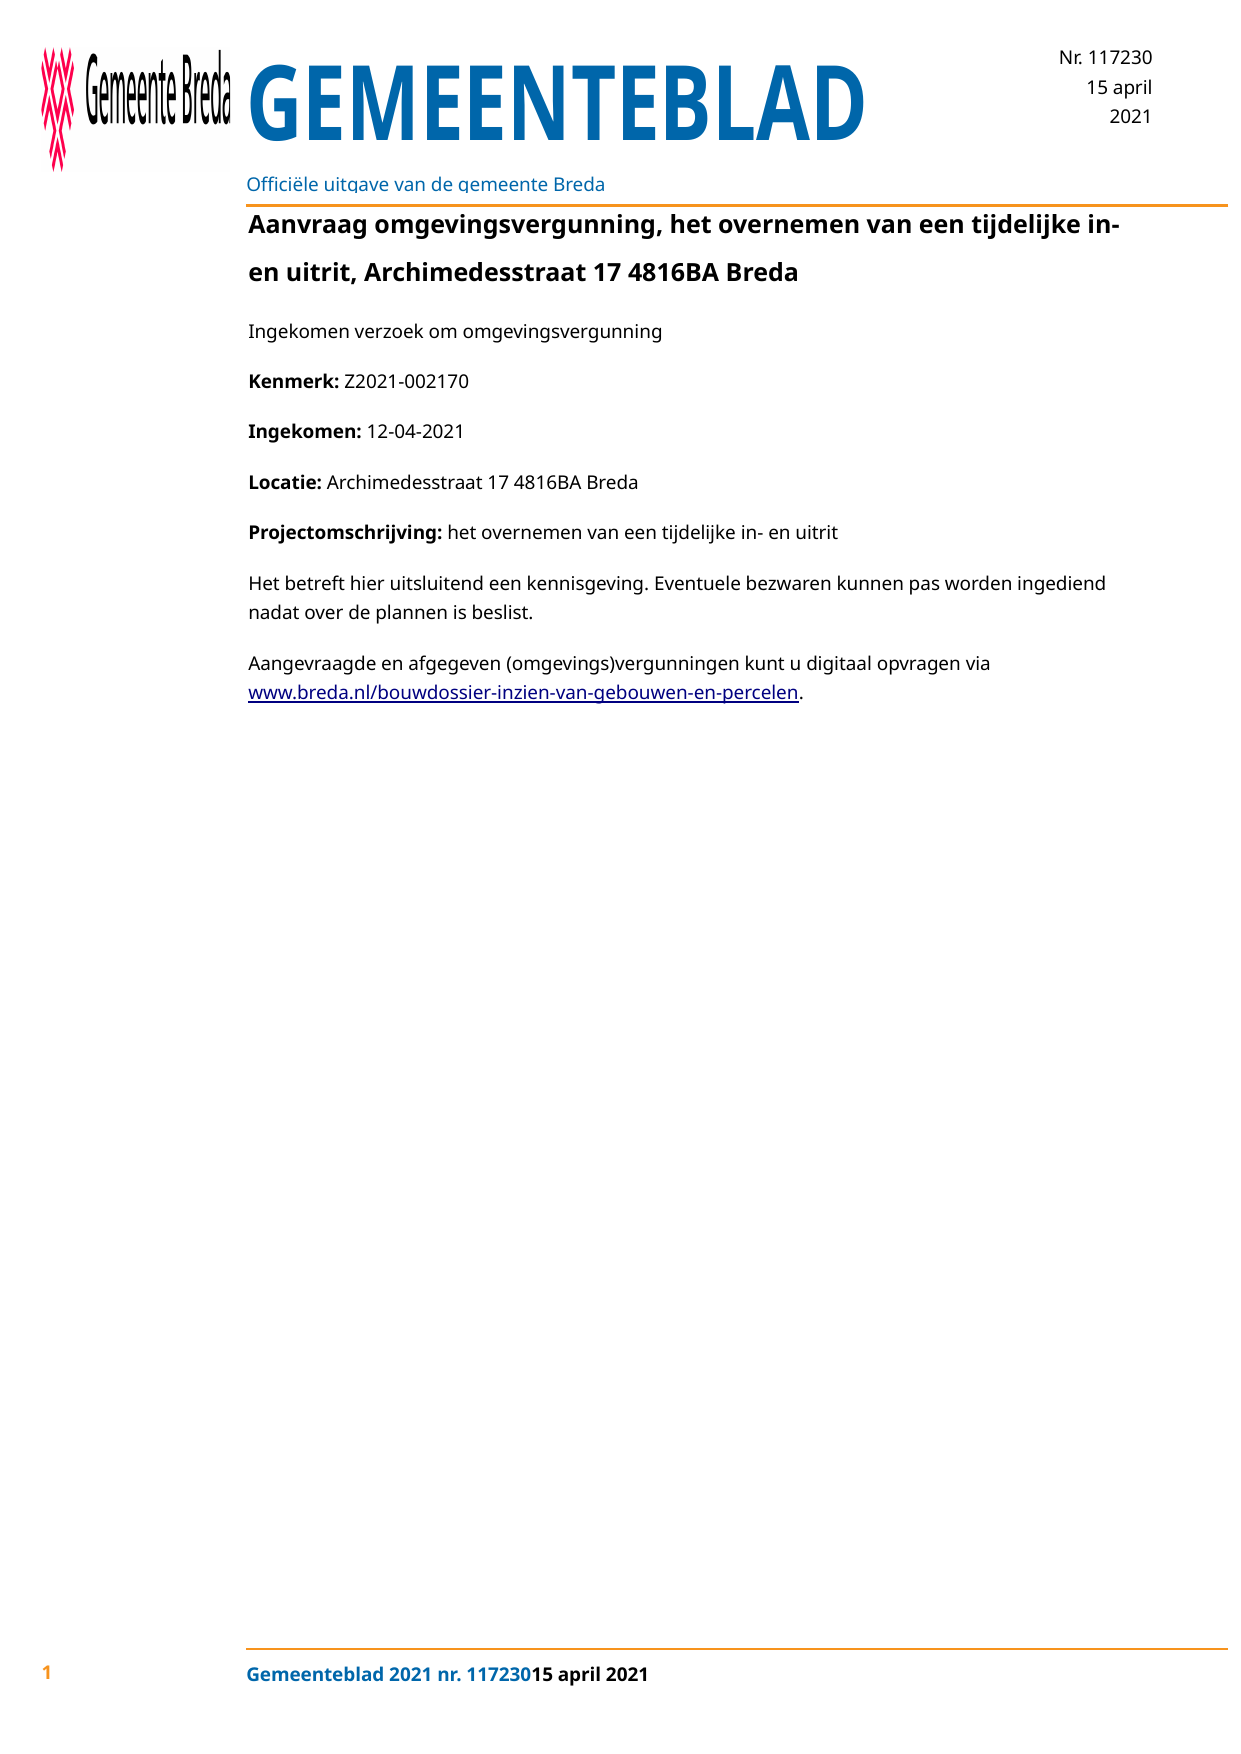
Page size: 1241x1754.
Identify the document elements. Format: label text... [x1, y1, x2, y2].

text Projectomschrijving: het overnemen van een tijdelijke in- en uitrit [248, 519, 1152, 545]
text Kenmerk: Z2021-002170 [248, 368, 1152, 394]
text Ingekomen verzoek om omgevingsvergunning [248, 318, 1152, 344]
text Aangevraagde en afgegeven (omgevings)vergunningen kunt u digitaal opvragen via www.breda.nl/bouwdossier-inzien-van-gebouwen-en-percelen. [248, 650, 1152, 705]
picture [41, 47, 231, 172]
text Aanvraag omgevingsvergunning, het overnemen van een tijdelijke in- en uitrit, Archimedesstraat 17 4816BA Breda [248, 207, 1152, 288]
text Locatie: Archimedesstraat 17 4816BA Breda [248, 469, 1152, 495]
text Ingekomen: 12-04-2021 [248, 419, 1152, 444]
text Het betreft hier uitsluitend een kennisgeving. Eventuele bezwaren kunnen pas worden ingediend nadat over de plannen is beslist. [248, 570, 1152, 625]
